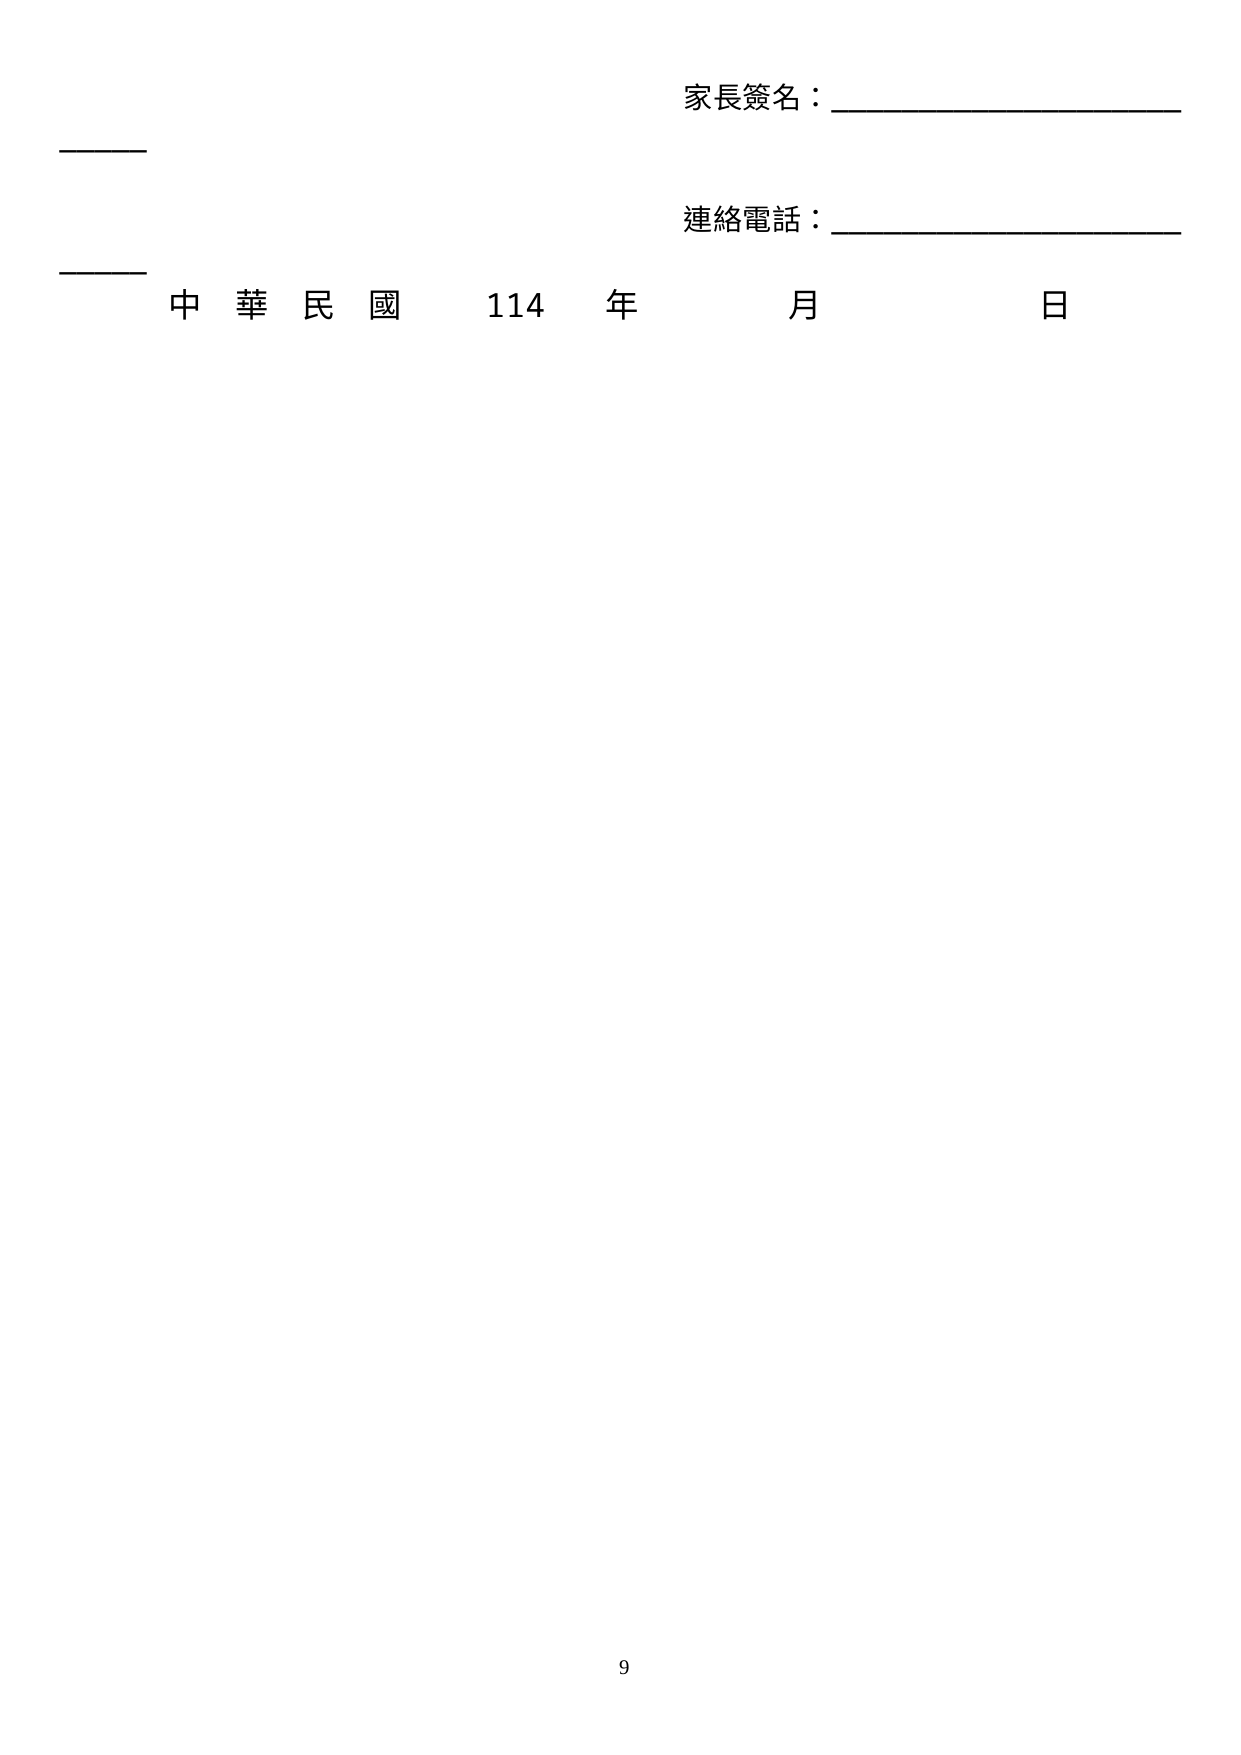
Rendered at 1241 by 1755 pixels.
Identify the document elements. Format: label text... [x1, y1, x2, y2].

text 家長簽名：_________________________ [59, 75, 1181, 157]
text 中 華 民 國 114 年 月 日 [59, 279, 1181, 327]
text 連絡電話：_________________________ [59, 197, 1181, 279]
